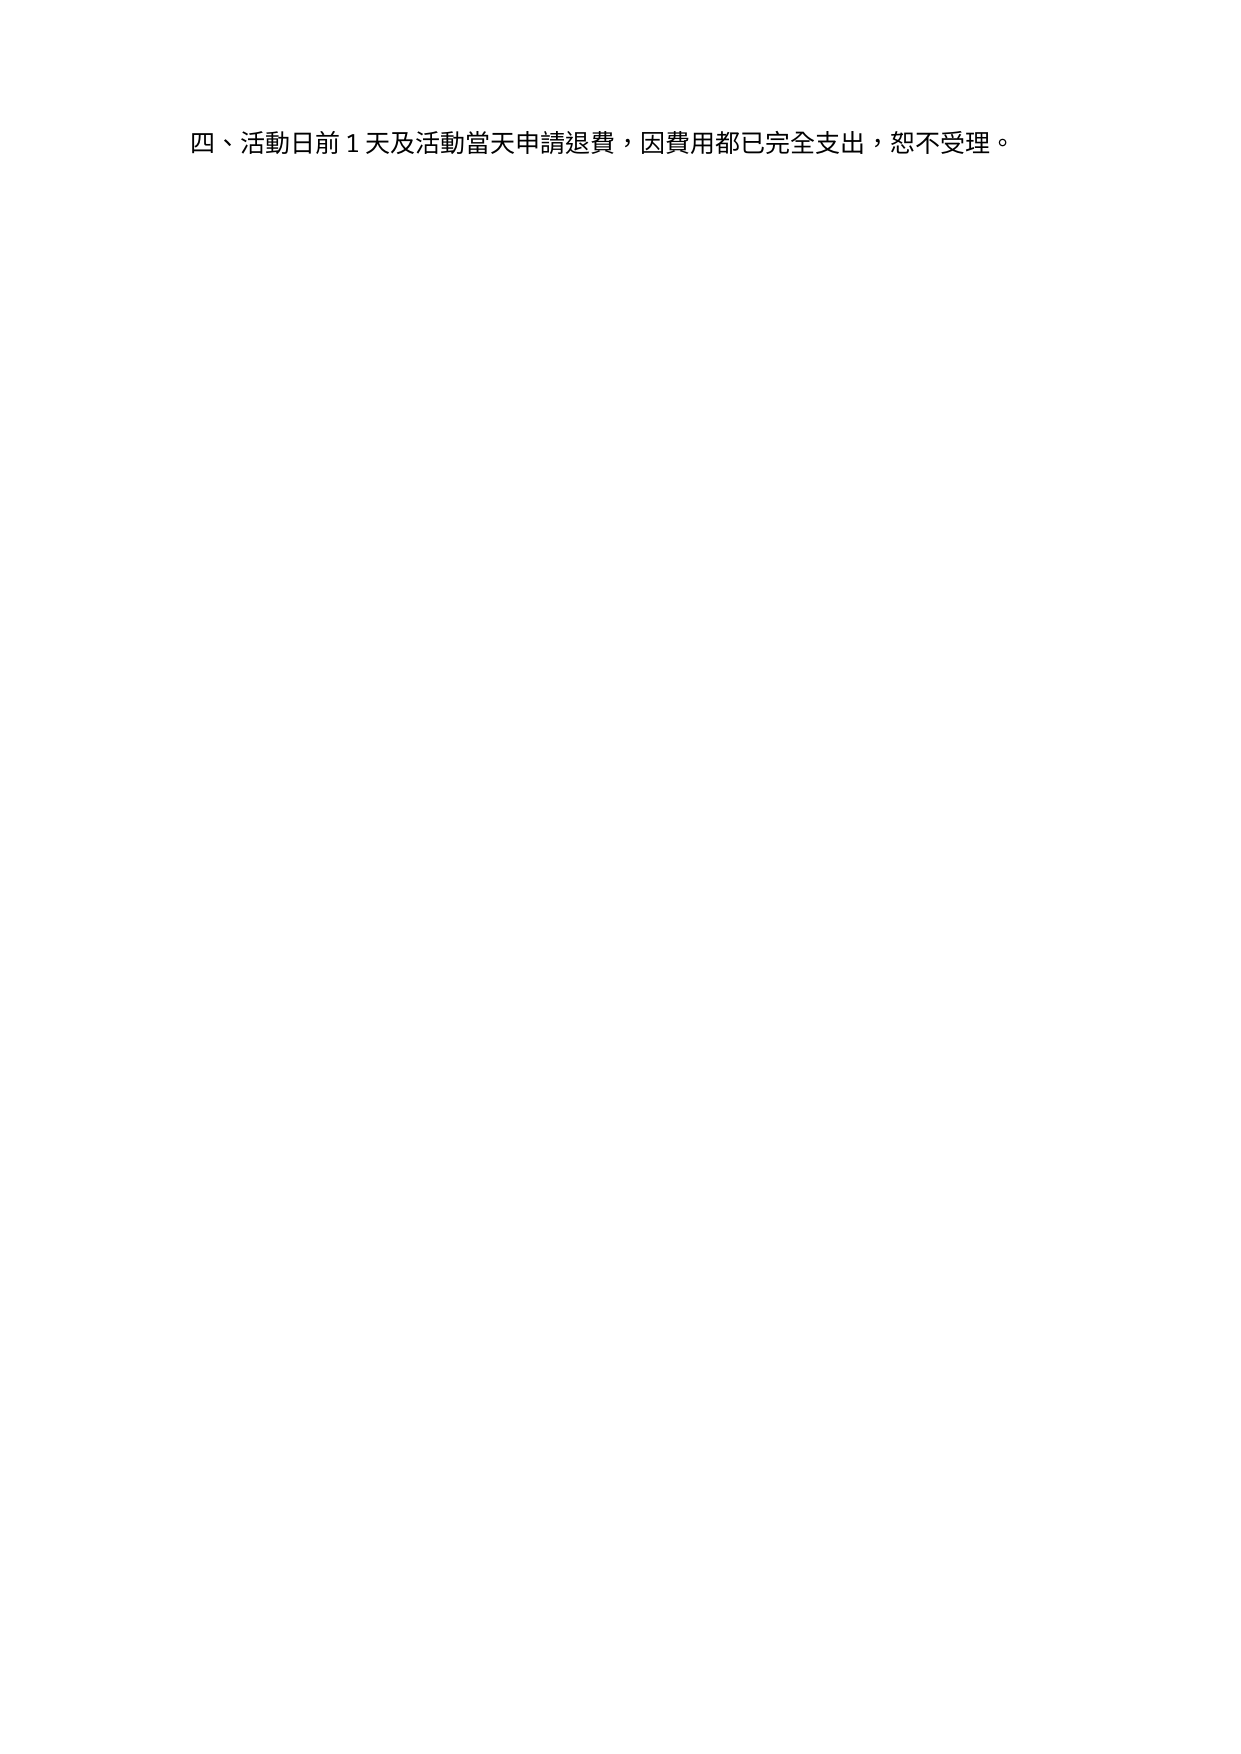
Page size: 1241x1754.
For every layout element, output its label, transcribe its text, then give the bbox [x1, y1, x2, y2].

text 四、活動日前1天及活動當天申請退費，因費用都已完全支出，恕不受理。 [130, 99, 1110, 162]
